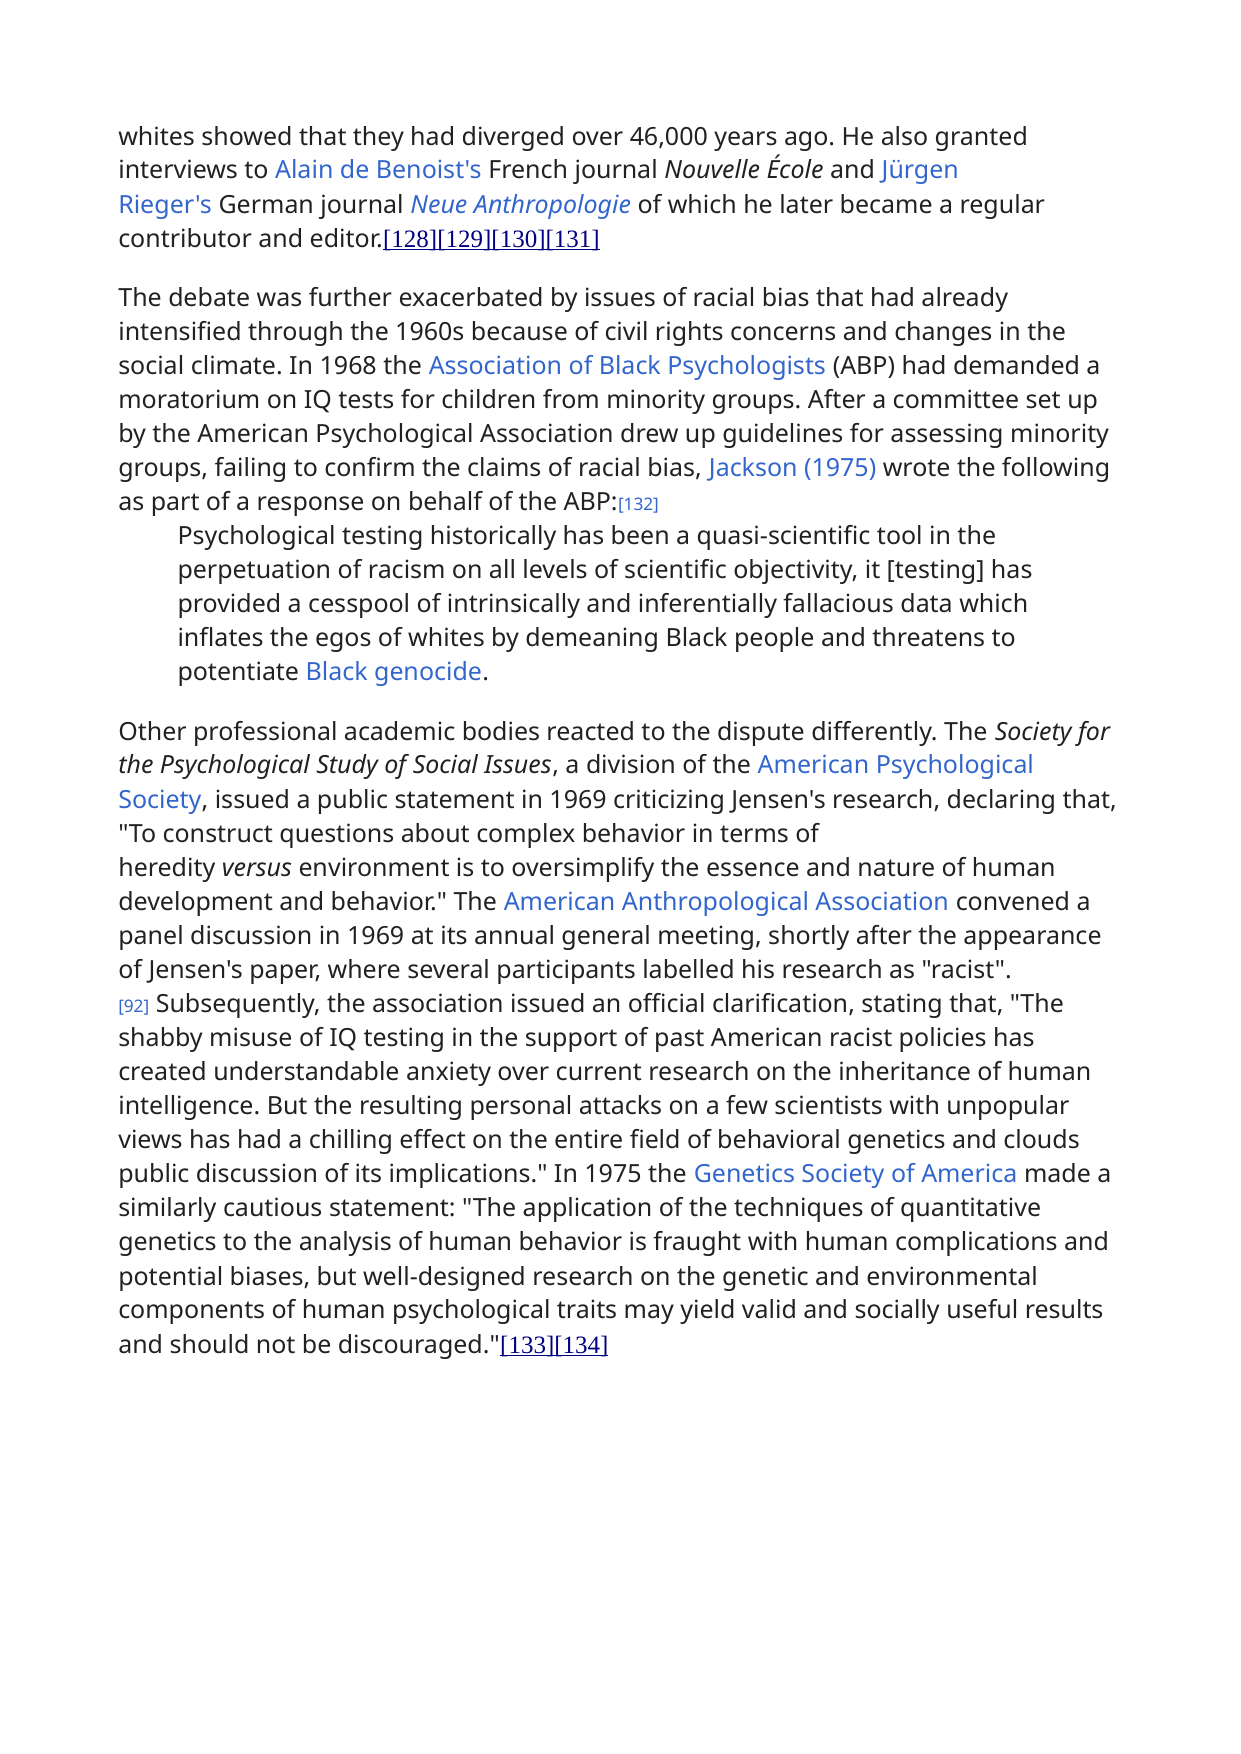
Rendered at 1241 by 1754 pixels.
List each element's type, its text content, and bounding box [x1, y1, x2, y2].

text The debate was further exacerbated by issues of racial bias that had already intensified through the 1960s because of civil rights concerns and changes in the social climate. In 1968 the Association of Black Psychologists (ABP) had demanded a moratorium on IQ tests for children from minority groups. After a committee set up by the American Psychological Association drew up guidelines for assessing minority groups, failing to confirm the claims of racial bias, Jackson (1975) wrote the following as part of a response on behalf of the ABP:[132] [118, 279, 1122, 518]
text Psychological testing historically has been a quasi-scientific tool in the perpetuation of racism on all levels of scientific objectivity, it [testing] has provided a cesspool of intrinsically and inferentially fallacious data which inflates the egos of whites by demeaning Black people and threatens to potentiate Black genocide. [177, 518, 1063, 688]
text whites showed that they had diverged over 46,000 years ago. He also granted interviews to Alain de Benoist's French journal Nouvelle École and Jürgen Rieger's German journal Neue Anthropologie of which he later became a regular contributor and editor.[128][129][130][131] [118, 118, 1122, 254]
text Other professional academic bodies reacted to the dispute differently. The Society for the Psychological Study of Social Issues, a division of the American Psychological Society, issued a public statement in 1969 criticizing Jensen's research, declaring that, "To construct questions about complex behavior in terms of heredity versus environment is to oversimplify the essence and nature of human development and behavior." The American Anthropological Association convened a panel discussion in 1969 at its annual general meeting, shortly after the appearance of Jensen's paper, where several participants labelled his research as "racist".[92] Subsequently, the association issued an official clarification, stating that, "The shabby misuse of IQ testing in the support of past American racist policies has created understandable anxiety over current research on the inheritance of human intelligence. But the resulting personal attacks on a few scientists with unpopular views has had a chilling effect on the entire field of behavioral genetics and clouds public discussion of its implications." In 1975 the Genetics Society of America made a similarly cautious statement: "The application of the techniques of quantitative genetics to the analysis of human behavior is fraught with human complications and potential biases, but well-designed research on the genetic and environmental components of human psychological traits may yield valid and socially useful results and should not be discouraged."[133][134] [118, 713, 1122, 1360]
